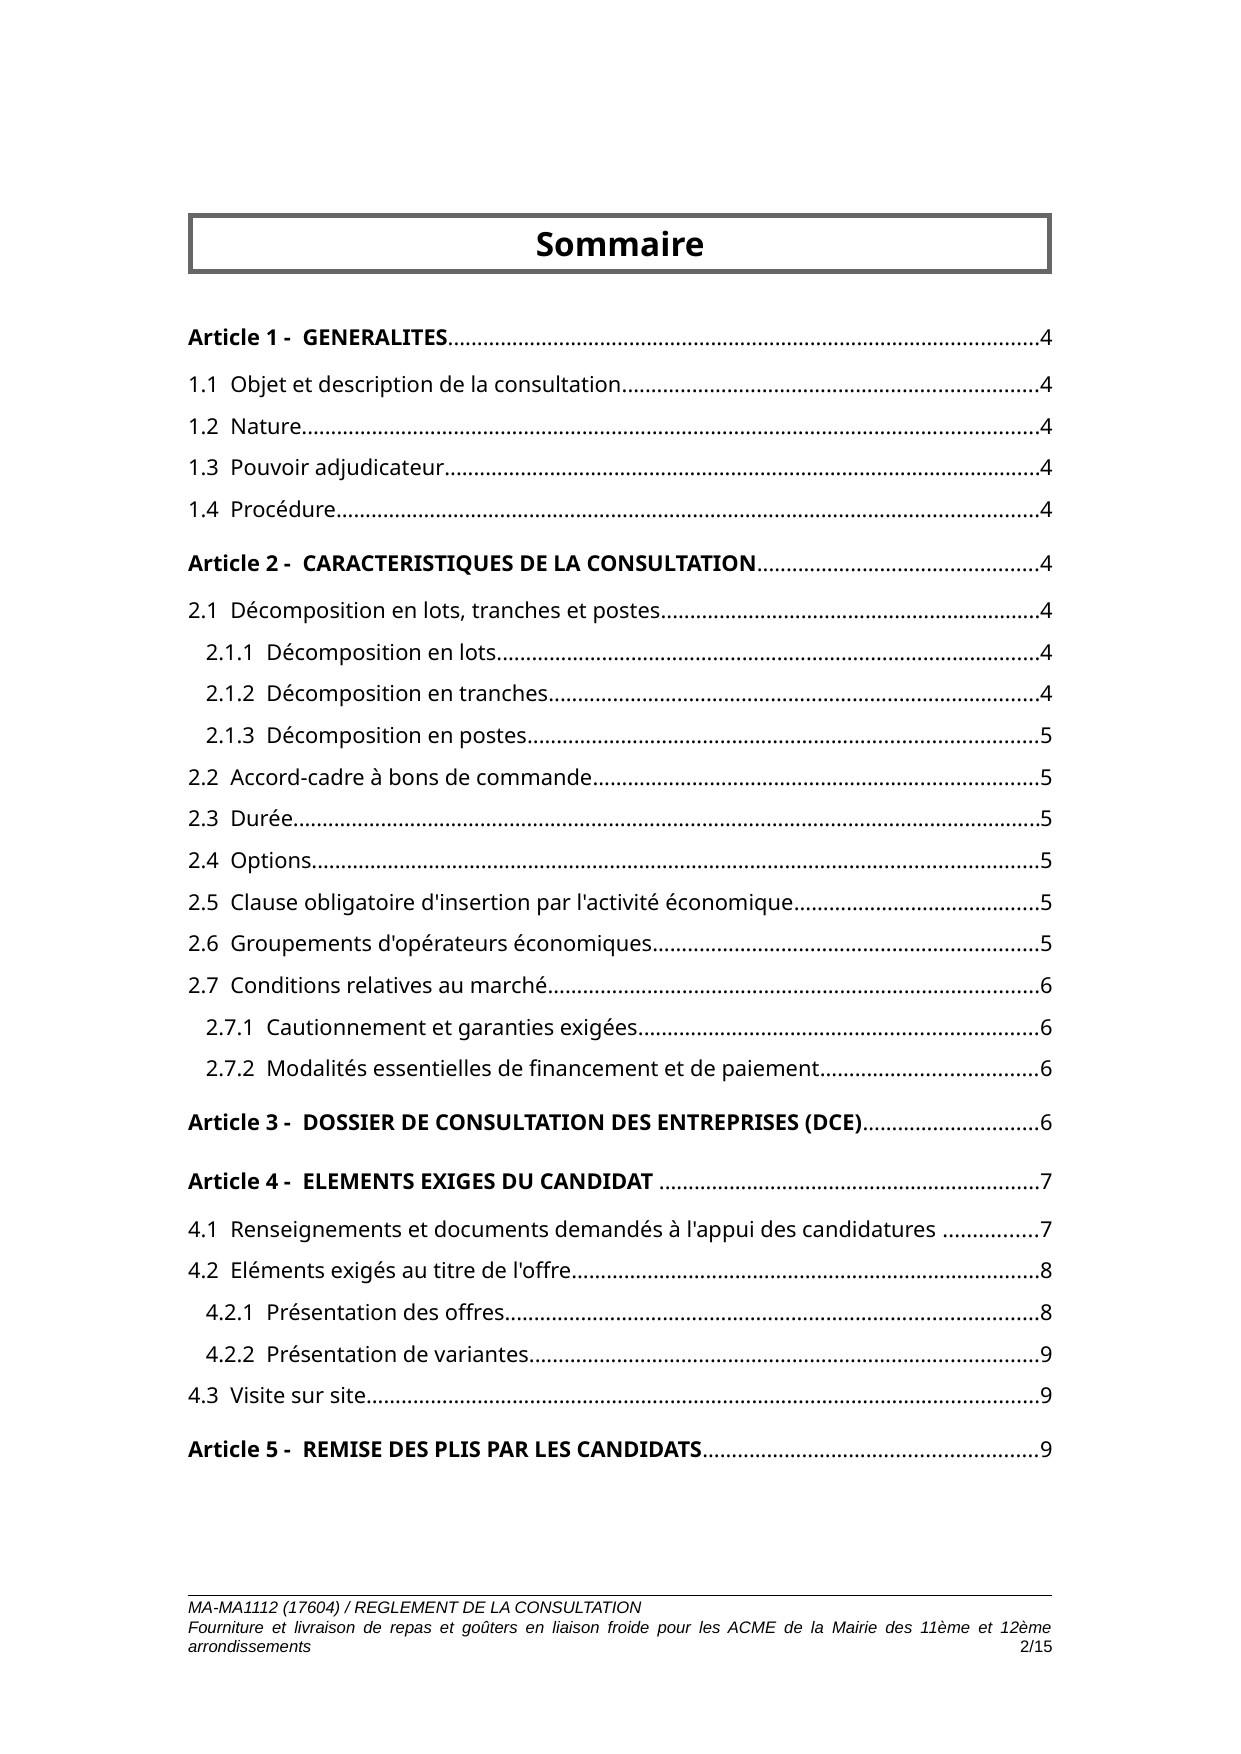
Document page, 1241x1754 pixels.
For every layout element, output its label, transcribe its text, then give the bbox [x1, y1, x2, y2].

text 2.3 Durée 5 [188, 803, 1052, 833]
text 2.1.3 Décomposition en postes 5 [206, 720, 1052, 750]
text 4.3 Visite sur site 9 [188, 1380, 1052, 1410]
text 4.2.1 Présentation des offres 8 [206, 1297, 1052, 1327]
subtitle Sommaire [193, 218, 1047, 269]
text 1.3 Pouvoir adjudicateur 4 [188, 452, 1052, 482]
text 2.6 Groupements d'opérateurs économiques 5 [188, 928, 1052, 958]
text 1.4 Procédure 4 [188, 494, 1052, 524]
text 2.7.1 Cautionnement et garanties exigées 6 [206, 1012, 1052, 1041]
text 4.2 Eléments exigés au titre de l'offre 8 [188, 1255, 1052, 1285]
text 1.1 Objet et description de la consultation 4 [188, 369, 1052, 399]
text Article 2 - CARACTERISTIQUES DE LA CONSULTATION 4 [188, 547, 1052, 577]
text Article 3 - DOSSIER DE CONSULTATION DES ENTREPRISES (DCE) 6 [188, 1107, 1052, 1137]
text 2.1.2 Décomposition en tranches 4 [206, 678, 1052, 708]
text 2.2 Accord-cadre à bons de commande 5 [188, 762, 1052, 791]
text Article 4 - ELEMENTS EXIGES DU CANDIDAT 7 [188, 1166, 1052, 1196]
text Article 1 - GENERALITES 4 [188, 322, 1052, 351]
text 2.4 Options 5 [188, 845, 1052, 875]
text 2.5 Clause obligatoire d'insertion par l'activité économique 5 [188, 887, 1052, 916]
text 4.1 Renseignements et documents demandés à l'appui des candidatures 7 [188, 1213, 1052, 1243]
text 2.1.1 Décomposition en lots 4 [206, 637, 1052, 666]
text 2.7 Conditions relatives au marché 6 [188, 970, 1052, 1000]
text Article 5 - REMISE DES PLIS PAR LES CANDIDATS 9 [188, 1434, 1052, 1463]
text 4.2.2 Présentation de variantes 9 [206, 1338, 1052, 1368]
text 1.2 Nature 4 [188, 411, 1052, 441]
text 2.7.2 Modalités essentielles de financement et de paiement 6 [206, 1053, 1052, 1083]
text 2.1 Décomposition en lots, tranches et postes 4 [188, 595, 1052, 625]
